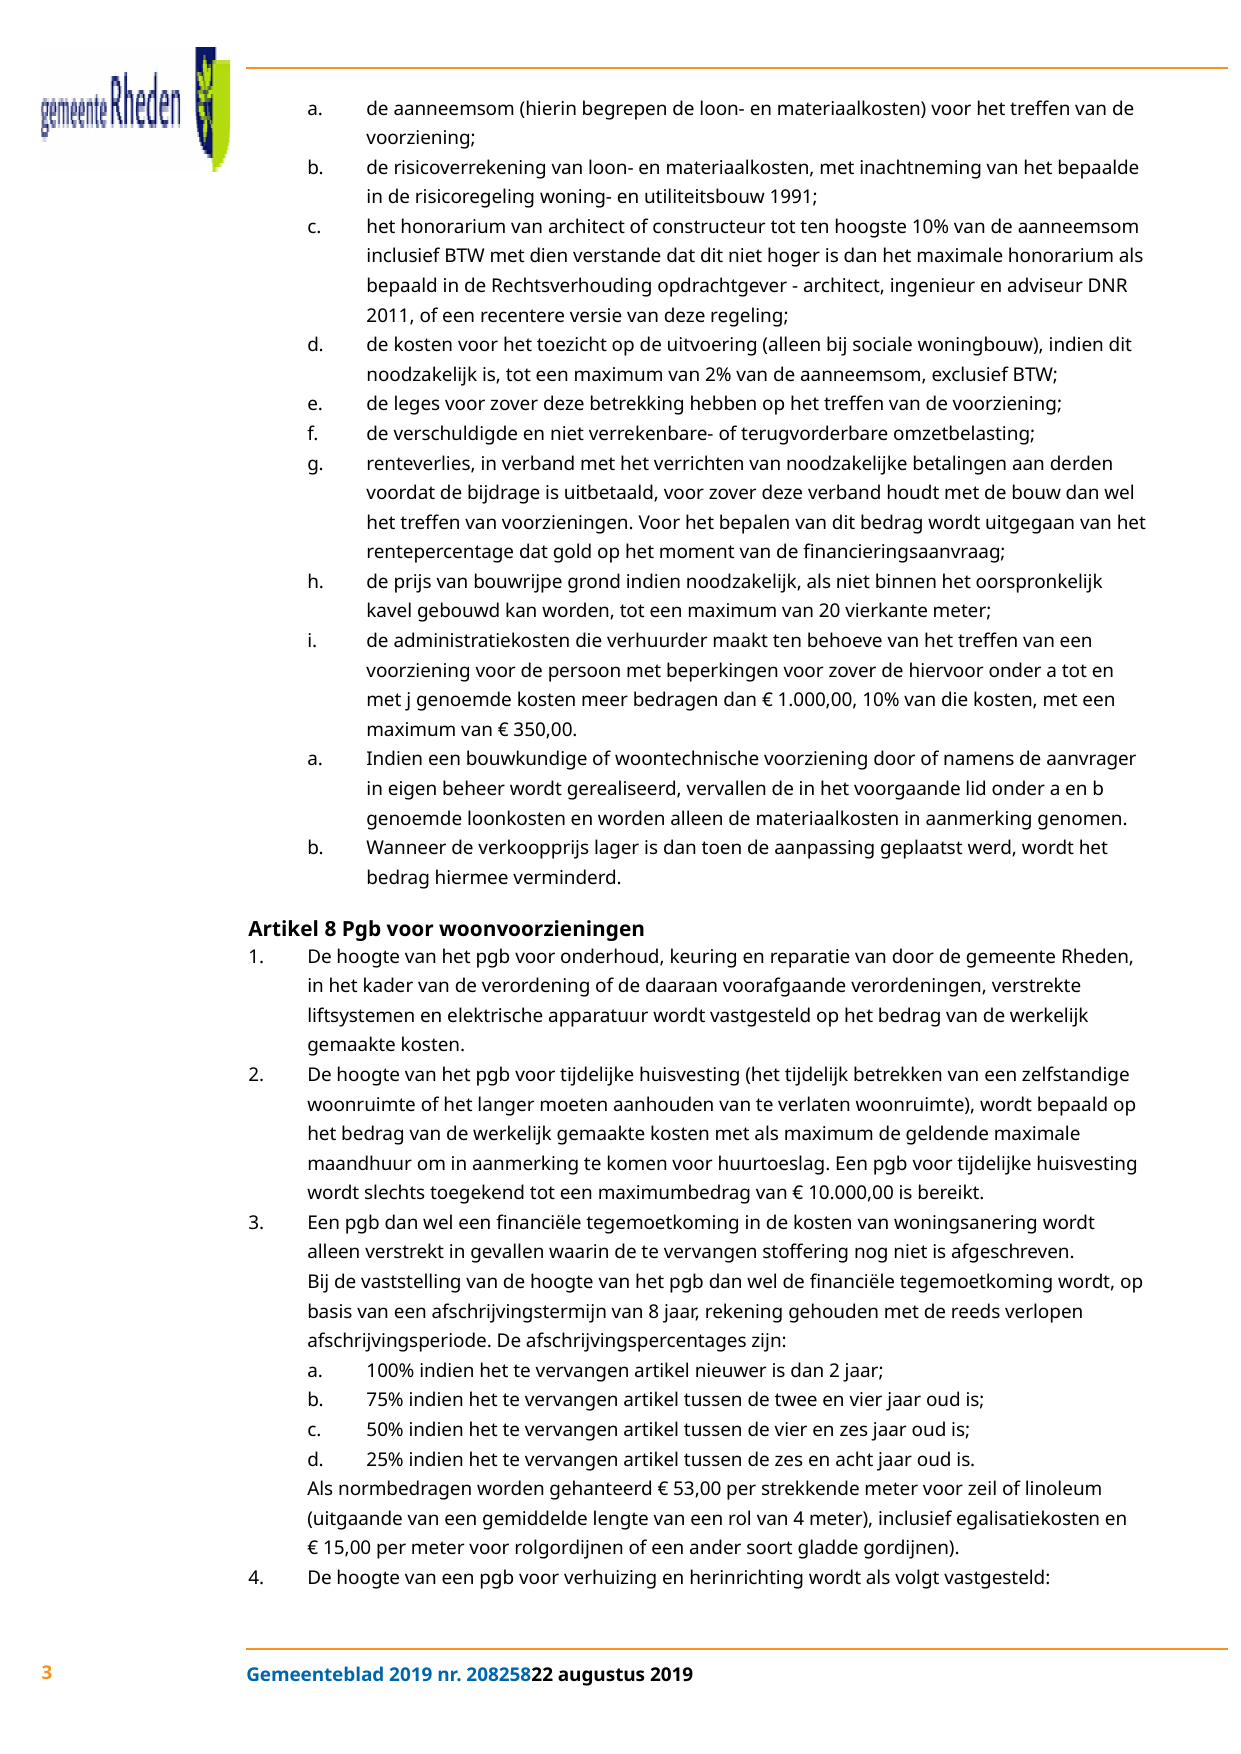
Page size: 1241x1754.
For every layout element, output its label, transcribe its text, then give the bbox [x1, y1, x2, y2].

list de aanneemsom (hierin begrepen de loon- en materiaalkosten) voor het treffen van de voorziening; [307, 95, 1152, 150]
list Bij de vaststelling van de hoogte van het pgb dan wel de financiële tegemoetkoming wordt, op basis van een afschrijvingstermijn van 8 jaar, rekening gehouden met de reeds verlopen afschrijvingsperiode. De afschrijvingspercentages zijn: [248, 1268, 1152, 1353]
list De hoogte van het pgb voor tijdelijke huisvesting (het tijdelijk betrekken van een zelfstandige woonruimte of het langer moeten aanhouden van te verlaten woonruimte), wordt bepaald op het bedrag van de werkelijk gemaakte kosten met als maximum de geldende maximale maandhuur om in aanmerking te komen voor huurtoeslag. Een pgb voor tijdelijke huisvesting wordt slechts toegekend tot een maximumbedrag van € 10.000,00 is bereikt. [248, 1061, 1152, 1205]
picture [41, 47, 231, 172]
list Wanneer de verkoopprijs lager is dan toen de aanpassing geplaatst werd, wordt het bedrag hiermee verminderd. [307, 834, 1152, 890]
list de kosten voor het toezicht op de uitvoering (alleen bij sociale woningbouw), indien dit noodzakelijk is, tot een maximum van 2% van de aanneemsom, exclusief BTW; [307, 331, 1152, 387]
list De hoogte van een pgb voor verhuizing en herinrichting wordt als volgt vastgesteld: [248, 1564, 1152, 1590]
list Indien een bouwkundige of woontechnische voorziening door of namens de aanvrager in eigen beheer wordt gerealiseerd, vervallen de in het voorgaande lid onder a en b genoemde loonkosten en worden alleen de materiaalkosten in aanmerking genomen. [307, 746, 1152, 831]
list De hoogte van het pgb voor onderhoud, keuring en reparatie van door de gemeente Rheden, in het kader van de verordening of de daaraan voorafgaande verordeningen, verstrekte liftsystemen en elektrische apparatuur wordt vastgesteld op het bedrag van de werkelijk gemaakte kosten. [248, 943, 1152, 1057]
list de verschuldigde en niet verrekenbare- of terugvorderbare omzetbelasting; [307, 420, 1152, 446]
list 25% indien het te vervangen artikel tussen de zes en acht jaar oud is. [307, 1446, 1152, 1471]
list de leges voor zover deze betrekking hebben op het treffen van de voorziening; [307, 391, 1152, 416]
list 100% indien het te vervangen artikel nieuwer is dan 2 jaar; [307, 1357, 1152, 1383]
text Artikel 8 Pgb voor woonvoorzieningen [248, 914, 1152, 943]
list 50% indien het te vervangen artikel tussen de vier en zes jaar oud is; [307, 1416, 1152, 1442]
list het honorarium van architect of constructeur tot ten hoogste 10% van de aanneemsom inclusief BTW met dien verstande dat dit niet hoger is dan het maximale honorarium als bepaald in de Rechtsverhouding opdrachtgever - architect, ingenieur en adviseur DNR 2011, of een recentere versie van deze regeling; [307, 213, 1152, 328]
list de risicoverrekening van loon- en materiaalkosten, met inachtneming van het bepaalde in de risicoregeling woning- en utiliteitsbouw 1991; [307, 154, 1152, 209]
list renteverlies, in verband met het verrichten van noodzakelijke betalingen aan derden voordat de bijdrage is uitbetaald, voor zover deze verband houdt met de bouw dan wel het treffen van voorzieningen. Voor het bepalen van dit bedrag wordt uitgegaan van het rentepercentage dat gold op het moment van de financieringsaanvraag; [307, 450, 1152, 564]
list Een pgb dan wel een financiële tegemoetkoming in de kosten van woningsanering wordt alleen verstrekt in gevallen waarin de te vervangen stoffering nog niet is afgeschreven. [248, 1209, 1152, 1264]
list Als normbedragen worden gehanteerd € 53,00 per strekkende meter voor zeil of linoleum (uitgaande van een gemiddelde lengte van een rol van 4 meter), inclusief egalisatiekosten en € 15,00 per meter voor rolgordijnen of een ander soort gladde gordijnen). [248, 1475, 1152, 1560]
list de administratiekosten die verhuurder maakt ten behoeve van het treffen van een voorziening voor de persoon met beperkingen voor zover de hiervoor onder a tot en met j genoemde kosten meer bedragen dan € 1.000,00, 10% van die kosten, met een maximum van € 350,00. [307, 627, 1152, 742]
list de prijs van bouwrijpe grond indien noodzakelijk, als niet binnen het oorspronkelijk kavel gebouwd kan worden, tot een maximum van 20 vierkante meter; [307, 568, 1152, 623]
list 75% indien het te vervangen artikel tussen de twee en vier jaar oud is; [307, 1387, 1152, 1412]
